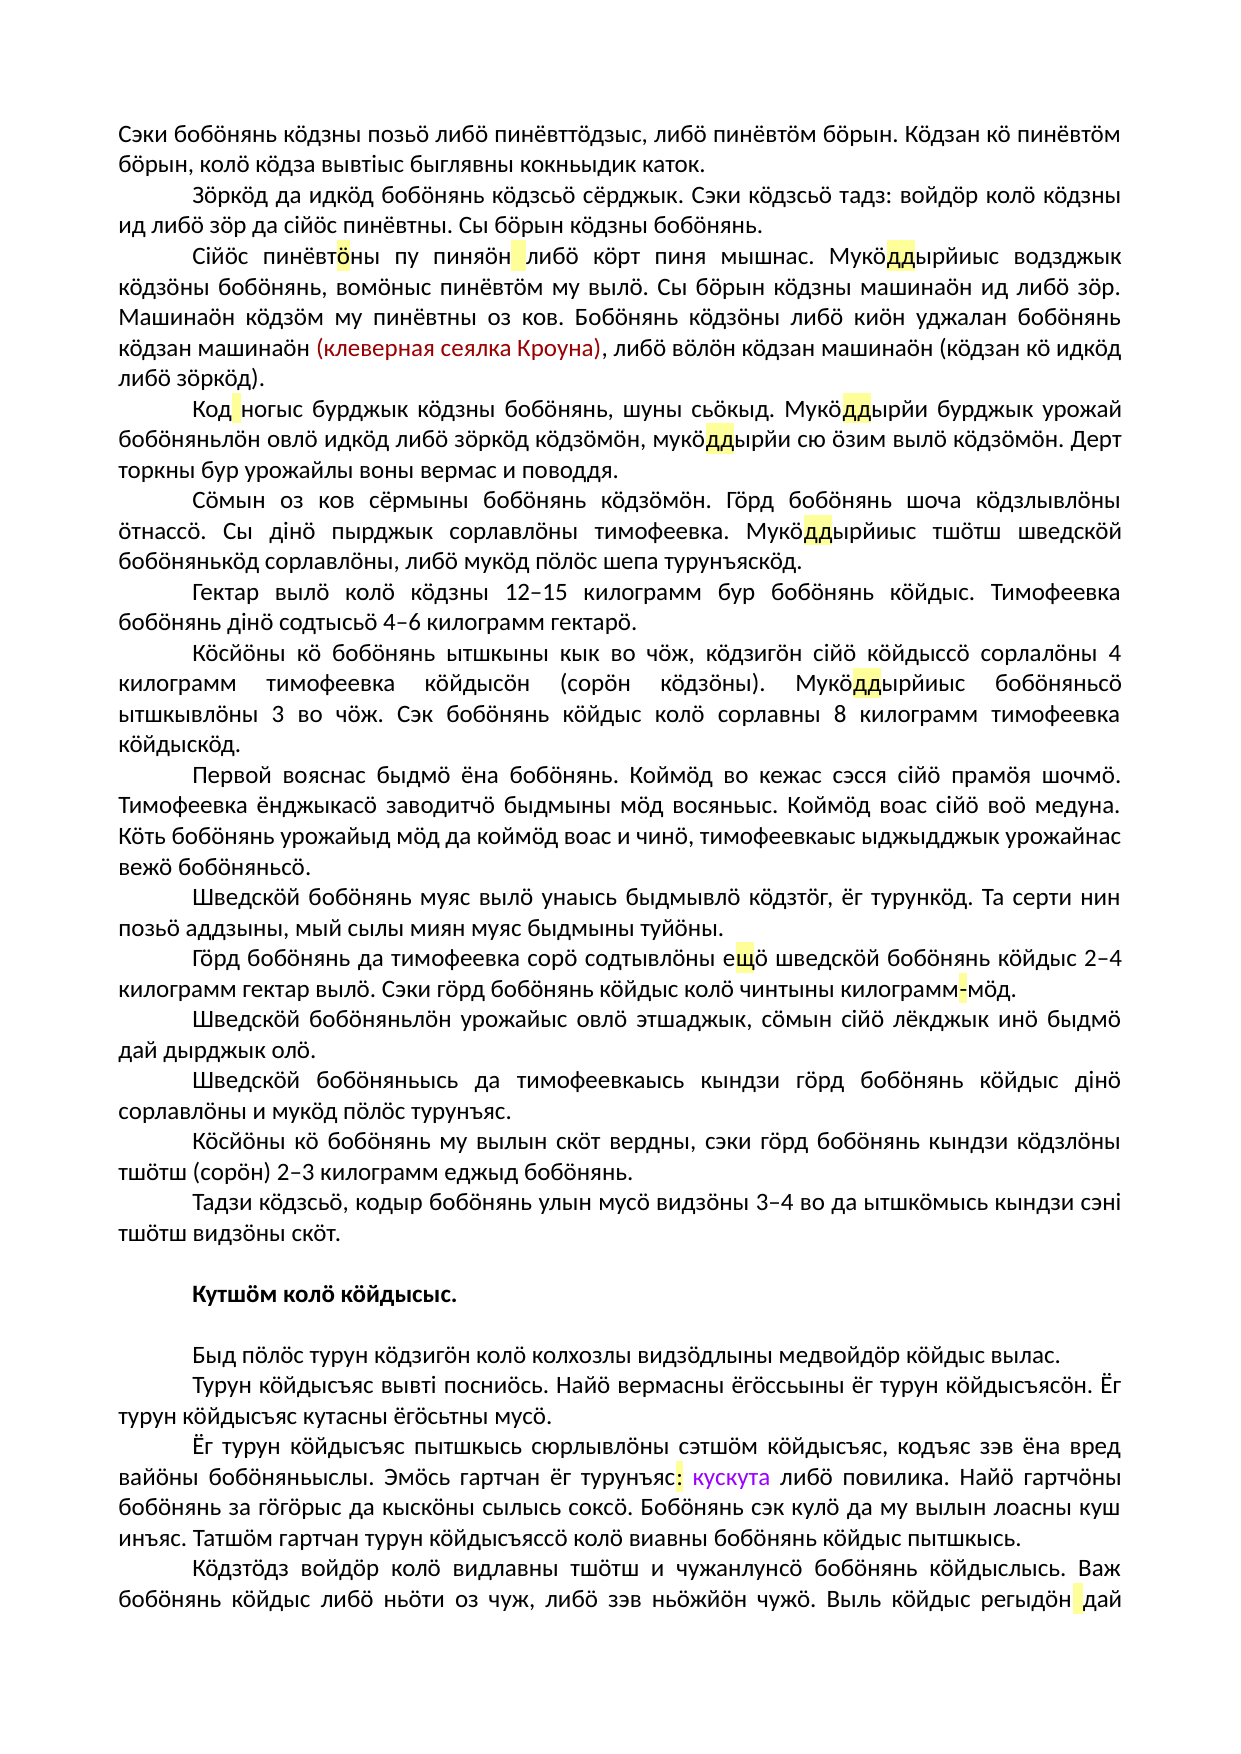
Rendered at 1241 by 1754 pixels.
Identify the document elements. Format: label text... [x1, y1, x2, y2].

text Шведскӧй бобӧняньысь да тимофеевкаысь кындзи гӧрд бобӧнянь кӧйдыс дінӧ сорлавлӧны и мукӧд пӧлӧс турунъяс. [118, 1064, 1122, 1125]
text Быд пӧлӧс турун кӧдзигӧн колӧ колхозлы видзӧдлыны медвойдӧр кӧйдыс вылас. [118, 1339, 1122, 1369]
text Кӧсйӧны кӧ бобӧнянь ытшкыны кык во чӧж, кӧдзигӧн сійӧ кӧйдыссӧ сорлалӧны 4 килограмм тимофеевка кӧйдысӧн (сорӧн кӧдзӧны). Мукӧддырйиыс бобӧняньсӧ ытшкывлӧны 3 во чӧж. Сэк бобӧнянь кӧйдыс колӧ сорлавны 8 килограмм тимофеевка кӧйдыскӧд. [118, 637, 1122, 759]
text Зӧркӧд да идкӧд бобӧнянь кӧдзсьӧ сёрджык. Сэки кӧдзсьӧ тадз: войдӧр колӧ кӧдзны ид либӧ зӧр да сійӧс пинёвтны. Сы бӧрын кӧдзны бобӧнянь. [118, 179, 1122, 240]
text Код ногыс бурджык кӧдзны бобӧнянь, шуны сьӧкыд. Мукӧддырйи бурджык урожай бобӧняньлӧн овлӧ идкӧд либӧ зӧркӧд кӧдзӧмӧн, мукӧддырйи сю ӧзим вылӧ кӧдзӧмӧн. Дерт торкны бур урожайлы воны вермас и поводдя. [118, 393, 1122, 484]
text Гектар вылӧ колӧ кӧдзны 12–15 килограмм бур бобӧнянь кӧйдыс. Тимофеевка бобӧнянь дінӧ содтысьӧ 4–6 килограмм гектарӧ. [118, 576, 1122, 637]
text Сэки бобӧнянь кӧдзны позьӧ либӧ пинёвттӧдзыс, либӧ пинёвтӧм бӧрын. Кӧдзан кӧ пинёвтӧм бӧрын, колӧ кӧдза вывтіыс быглявны кокньыдик каток. [118, 118, 1122, 179]
text Ёг турун кӧйдысъяс пытшкысь сюрлывлӧны сэтшӧм кӧйдысъяс, кодъяс зэв ёна вред вайӧны бобӧняньыслы. Эмӧсь гартчан ёг турунъяс: кускута либӧ повилика. Найӧ гартчӧны бобӧнянь за гӧгӧрыс да кыскӧны сылысь соксӧ. Бобӧнянь сэк кулӧ да му вылын лоасны куш инъяс. Татшӧм гартчан турун кӧйдысъяссӧ колӧ виавны бобӧнянь кӧйдыс пытшкысь. [118, 1431, 1122, 1553]
text Сӧмын оз ков сёрмыны бобӧнянь кӧдзӧмӧн. Гӧрд бобӧнянь шоча кӧдзлывлӧны ӧтнассӧ. Сы дінӧ пырджык сорлавлӧны тимофеевка. Мукӧддырйиыс тшӧтш шведскӧй бобӧнянькӧд сорлавлӧны, либӧ мукӧд пӧлӧс шепа турунъяскӧд. [118, 484, 1122, 576]
text Первой вояснас быдмӧ ёна бобӧнянь. Коймӧд во кежас сэсся сійӧ прамӧя шочмӧ. Тимофеевка ёнджыкасӧ заводитчӧ быдмыны мӧд восяньыс. Коймӧд воас сійӧ воӧ медуна. Кӧть бобӧнянь урожайыд мӧд да коймӧд воас и чинӧ, тимофеевкаыс ыджыдджык урожайнас вежӧ бобӧняньсӧ. [118, 759, 1122, 881]
text Шведскӧй бобӧняньлӧн урожайыс овлӧ этшаджык, сӧмын сійӧ лёкджык инӧ быдмӧ дай дырджык олӧ. [118, 1003, 1122, 1064]
text Тадзи кӧдзсьӧ, кодыр бобӧнянь улын мусӧ видзӧны 3–4 во да ытшкӧмысь кындзи сэні тшӧтш видзӧны скӧт. [118, 1186, 1122, 1247]
text Шведскӧй бобӧнянь муяс вылӧ унаысь быдмывлӧ кӧдзтӧг, ёг турункӧд. Та серти нин позьӧ аддзыны, мый сылы миян муяс быдмыны туйӧны. [118, 881, 1122, 942]
text Кӧсйӧны кӧ бобӧнянь му вылын скӧт вердны, сэки гӧрд бобӧнянь кындзи кӧдзлӧны тшӧтш (сорӧн) 2–3 килограмм еджыд бобӧнянь. [118, 1125, 1122, 1186]
text Кутшӧм колӧ кӧйдысыс. [118, 1278, 1122, 1308]
text Турун кӧйдысъяс вывті посниӧсь. Найӧ вермасны ёгӧссьыны ёг турун кӧйдысъясӧн. Ёг турун кӧйдысъяс кутасны ёгӧсьтны мусӧ. [118, 1369, 1122, 1431]
text Гӧрд бобӧнянь да тимофеевка сорӧ содтывлӧны ещӧ шведскӧй бобӧнянь кӧйдыс 2–4 килограмм гектар вылӧ. Сэки гӧрд бобӧнянь кӧйдыс колӧ чинтыны килограмм-мӧд. [118, 942, 1122, 1003]
text Сійӧс пинёвтӧны пу пиняӧн либӧ кӧрт пиня мышнас. Мукӧддырйиыс водзджык кӧдзӧны бобӧнянь, вомӧныс пинёвтӧм му вылӧ. Сы бӧрын кӧдзны машинаӧн ид либӧ зӧр. Машинаӧн кӧдзӧм му пинёвтны оз ков. Бобӧнянь кӧдзӧны либӧ киӧн уджалан бобӧнянь кӧдзан машинаӧн (клеверная сеялка Кроуна), либӧ вӧлӧн кӧдзан машинаӧн (кӧдзан кӧ идкӧд либӧ зӧркӧд). [118, 240, 1122, 393]
text Кӧдзтӧдз войдӧр колӧ видлавны тшӧтш и чужанлунсӧ бобӧнянь кӧйдыслысь. Важ бобӧнянь кӧйдыс либӧ ньӧти оз чуж, либӧ зэв ньӧжйӧн чужӧ. Выль кӧйдыс регыдӧн дай [118, 1553, 1122, 1614]
